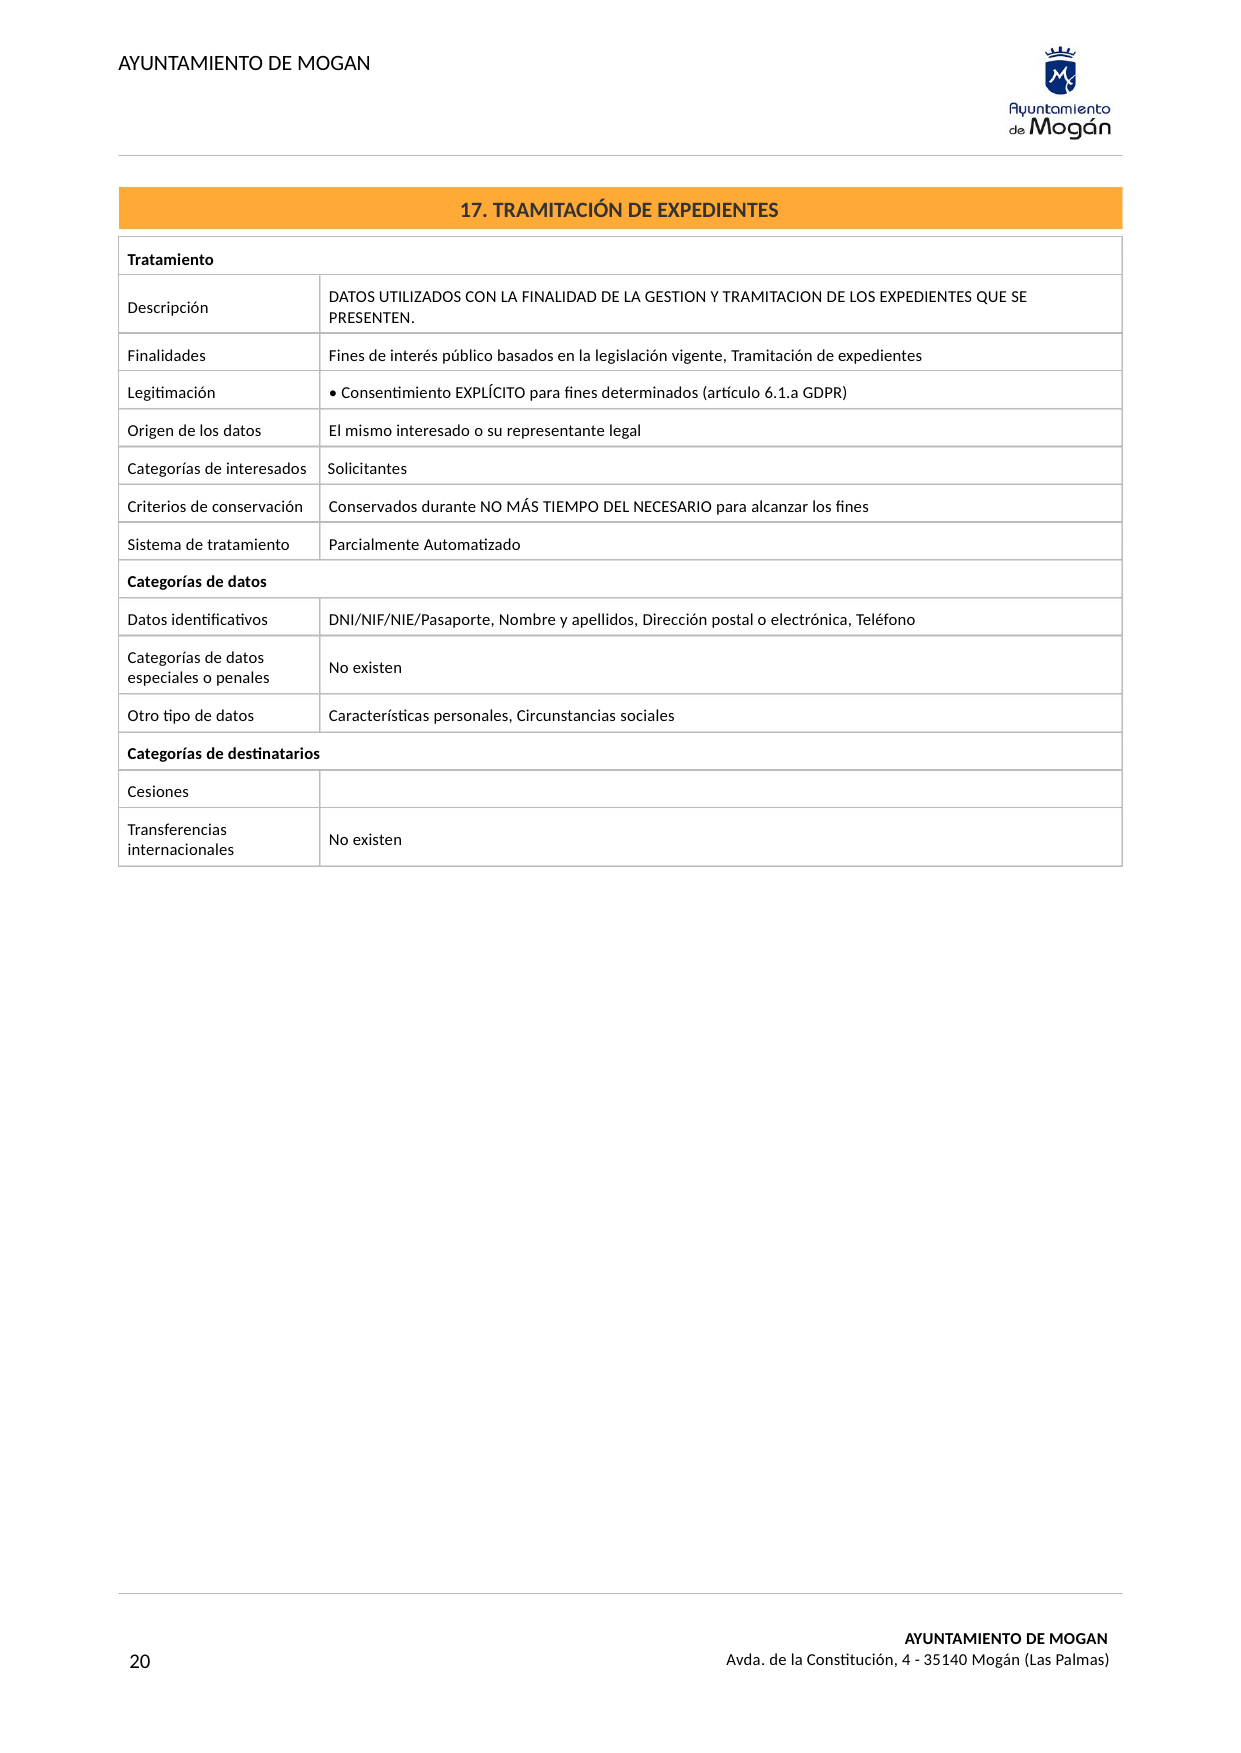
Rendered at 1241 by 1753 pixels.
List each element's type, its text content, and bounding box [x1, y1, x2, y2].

text Categorías de datos [127, 571, 329, 592]
text Descripción [127, 296, 234, 317]
text Finalidades [127, 344, 231, 365]
text especiales o penales [127, 667, 295, 688]
text Tratamiento [127, 248, 241, 269]
text 7. TRAMITACIÓN DE EXPEDIENTES [471, 196, 806, 223]
text • Consentimiento EXPLÍCITO para fines determinados (artículo 6.1.a GDPR) [329, 382, 951, 403]
text Cesiones [127, 780, 347, 801]
text Sistema de tratamiento [127, 533, 329, 554]
text Origen de los datos [127, 420, 287, 441]
text Categorías de interesados Solicitantes [127, 458, 434, 479]
text 0 [139, 1648, 175, 1674]
text Parcialmente Automatizado [329, 533, 548, 554]
text DNI/NIF/NIE/Pasaporte, Nombre y apellidos, Dirección postal o electrónica, Teléfono [329, 609, 945, 630]
text Legitimación [127, 382, 241, 403]
text Categorías de datos [127, 647, 295, 667]
text 1 [459, 196, 471, 223]
text Avda. de la Constitución, 4 - 35140 Mogán (Las Palmas) [726, 1649, 1136, 1669]
text DATOS UTILIZADOS CON LA FINALIDAD DE LA GESTION Y TRAMITACION DE LOS EXPEDIENTES QUE SE [329, 286, 1058, 307]
text AYUNTAMIENTO DE MOGAN [904, 1628, 1136, 1649]
text 2 [129, 1648, 139, 1674]
text No existen [329, 657, 945, 678]
text Características personales, Circunstancias sociales [329, 705, 702, 726]
text PRESENTEN. [329, 307, 1058, 328]
text Fines de interés público basados en la legislación vigente, Tramitación de expedientes [329, 344, 951, 365]
text internacionales [127, 839, 259, 860]
text Criterios de conservación [127, 496, 329, 516]
text El mismo interesado o su representante legal [329, 420, 951, 441]
text Otro tipo de datos [127, 705, 329, 726]
text Datos identificativos [127, 609, 295, 630]
text AYUNTAMIENTO DE MOGAN [118, 49, 400, 76]
text Transferencias [127, 818, 259, 839]
text No existen [329, 828, 428, 849]
text Conservados durante NO MÁS TIEMPO DEL NECESARIO para alcanzar los fines [329, 496, 896, 516]
text Categorías de destinatarios [127, 743, 347, 764]
